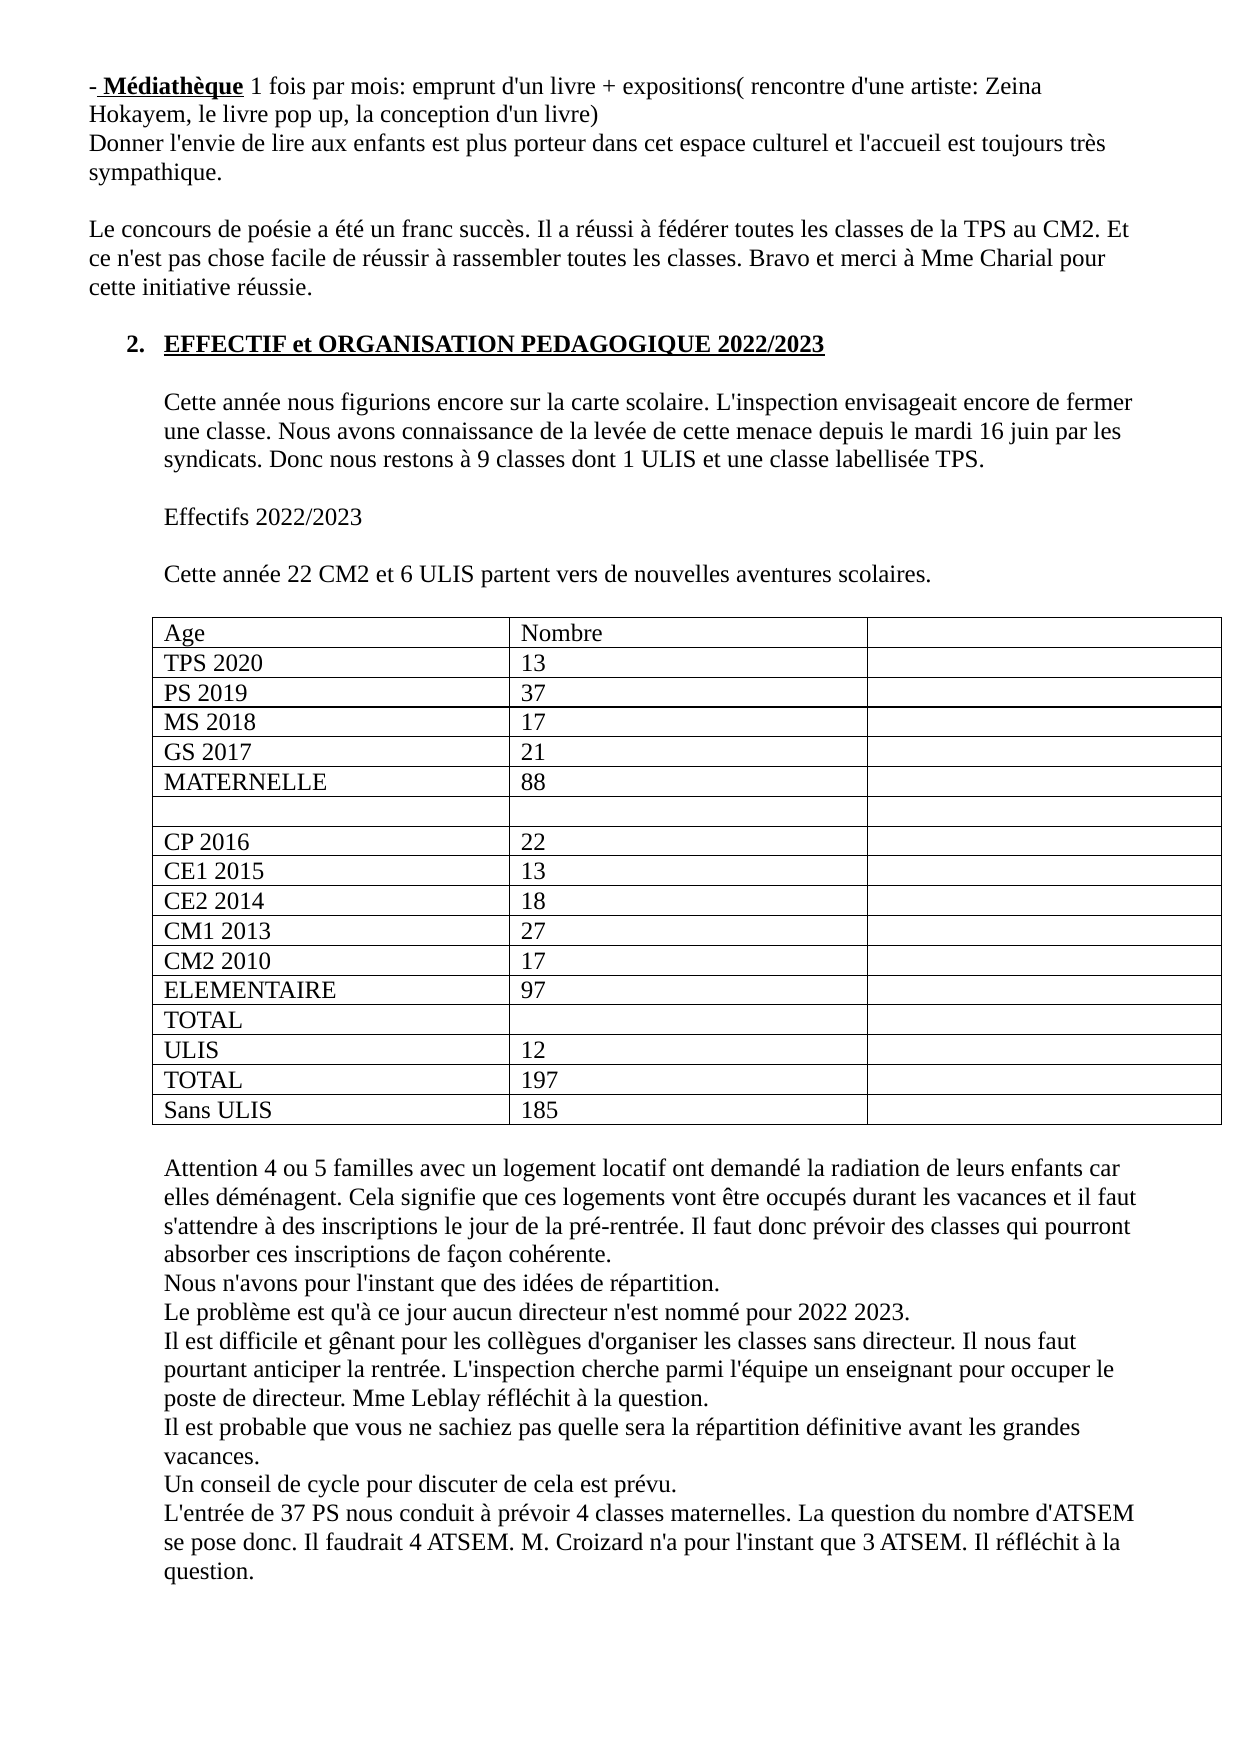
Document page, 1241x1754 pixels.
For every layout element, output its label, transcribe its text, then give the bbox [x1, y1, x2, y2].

table_cell [868, 946, 1221, 974]
table_cell [868, 827, 1221, 855]
table_cell [868, 737, 1221, 766]
table_cell 197 [510, 1065, 867, 1094]
text - Médiathèque 1 fois par mois: emprunt d'un livre + expositions( rencontre d'une artiste: Zeina Hokayem, le livre pop up, la conception d'un livre) [88, 71, 1152, 128]
table_cell ELEMENTAIRE [153, 976, 509, 1004]
table_cell Sans ULIS [153, 1095, 509, 1123]
list Attention 4 ou 5 familles avec un logement locatif ont demandé la radiation de leurs enfants car elles déménagent. Cela signifie que ces logements vont être occupés durant les vacances et il faut s'attendre à des inscriptions le jour de la pré-rentrée. Il faut donc prévoir des classes qui pourront absorber ces inscriptions de façon cohérente. [163, 1153, 1152, 1268]
table_cell PS 2019 [153, 678, 509, 706]
list Il est probable que vous ne sachiez pas quelle sera la répartition définitive avant les grandes vacances. [163, 1412, 1152, 1469]
table_cell MS 2018 [153, 708, 509, 736]
table_cell CE2 2014 [153, 886, 509, 915]
table_cell CM1 2013 [153, 916, 509, 945]
list EFFECTIF et ORGANISATION PEDAGOGIQUE 2022/2023 [126, 329, 1152, 358]
table_cell [868, 886, 1221, 915]
table_cell [153, 797, 509, 826]
table_cell [868, 678, 1221, 706]
table_cell [868, 767, 1221, 796]
list Cette année nous figurions encore sur la carte scolaire. L'inspection envisageait encore de fermer une classe. Nous avons connaissance de la levée de cette menace depuis le mardi 16 juin par les syndicats. Donc nous restons à 9 classes dont 1 ULIS et une classe labellisée TPS. [163, 387, 1152, 473]
table_cell 13 [510, 856, 867, 885]
table_cell [868, 1095, 1221, 1123]
table_cell 88 [510, 767, 867, 796]
list Cette année 22 CM2 et 6 ULIS partent vers de nouvelles aventures scolaires. [163, 559, 1152, 588]
table_cell 185 [510, 1095, 867, 1123]
table_cell [868, 1005, 1221, 1034]
table_cell CE1 2015 [153, 856, 509, 885]
table_cell [868, 1035, 1221, 1064]
table_cell 18 [510, 886, 867, 915]
table_cell TOTAL [153, 1005, 509, 1034]
table_cell TPS 2020 [153, 648, 509, 677]
table_cell [868, 708, 1221, 736]
table_cell 12 [510, 1035, 867, 1064]
table_cell [868, 648, 1221, 677]
table_cell [868, 916, 1221, 945]
table_cell [868, 856, 1221, 885]
list Un conseil de cycle pour discuter de cela est prévu. [163, 1469, 1152, 1498]
table_cell [868, 976, 1221, 1004]
table_cell GS 2017 [153, 737, 509, 766]
table_header [868, 618, 1221, 647]
table_cell 97 [510, 976, 867, 1004]
table_cell [868, 1065, 1221, 1094]
table_cell 22 [510, 827, 867, 855]
table_cell 21 [510, 737, 867, 766]
table_cell ULIS [153, 1035, 509, 1064]
list Nous n'avons pour l'instant que des idées de répartition. [163, 1268, 1152, 1297]
table_cell MATERNELLE [153, 767, 509, 796]
list Effectifs 2022/2023 [163, 502, 1152, 531]
list Il est difficile et gênant pour les collègues d'organiser les classes sans directeur. Il nous faut pourtant anticiper la rentrée. L'inspection cherche parmi l'équipe un enseignant pour occuper le poste de directeur. Mme Leblay réfléchit à la question. [163, 1326, 1152, 1412]
text Donner l'envie de lire aux enfants est plus porteur dans cet espace culturel et l'accueil est toujours très sympathique. [88, 128, 1152, 186]
table_cell 17 [510, 946, 867, 974]
table_cell 27 [510, 916, 867, 945]
table_cell TOTAL [153, 1065, 509, 1094]
table_header Nombre [510, 618, 867, 647]
table_cell [868, 797, 1221, 826]
table_cell 37 [510, 678, 867, 706]
list Le problème est qu'à ce jour aucun directeur n'est nommé pour 2022 2023. [163, 1297, 1152, 1326]
table_cell 13 [510, 648, 867, 677]
text Le concours de poésie a été un franc succès. Il a réussi à fédérer toutes les classes de la TPS au CM2. Et ce n'est pas chose facile de réussir à rassembler toutes les classes. Bravo et merci à Mme Charial pour cette initiative réussie. [88, 214, 1152, 301]
table_cell [510, 1005, 867, 1034]
table_cell [510, 797, 867, 826]
table_cell CM2 2010 [153, 946, 509, 974]
table_cell 17 [510, 708, 867, 736]
table_header Age [153, 618, 509, 647]
table_cell CP 2016 [153, 827, 509, 855]
list L'entrée de 37 PS nous conduit à prévoir 4 classes maternelles. La question du nombre d'ATSEM se pose donc. Il faudrait 4 ATSEM. M. Croizard n'a pour l'instant que 3 ATSEM. Il réfléchit à la question. [163, 1498, 1152, 1584]
